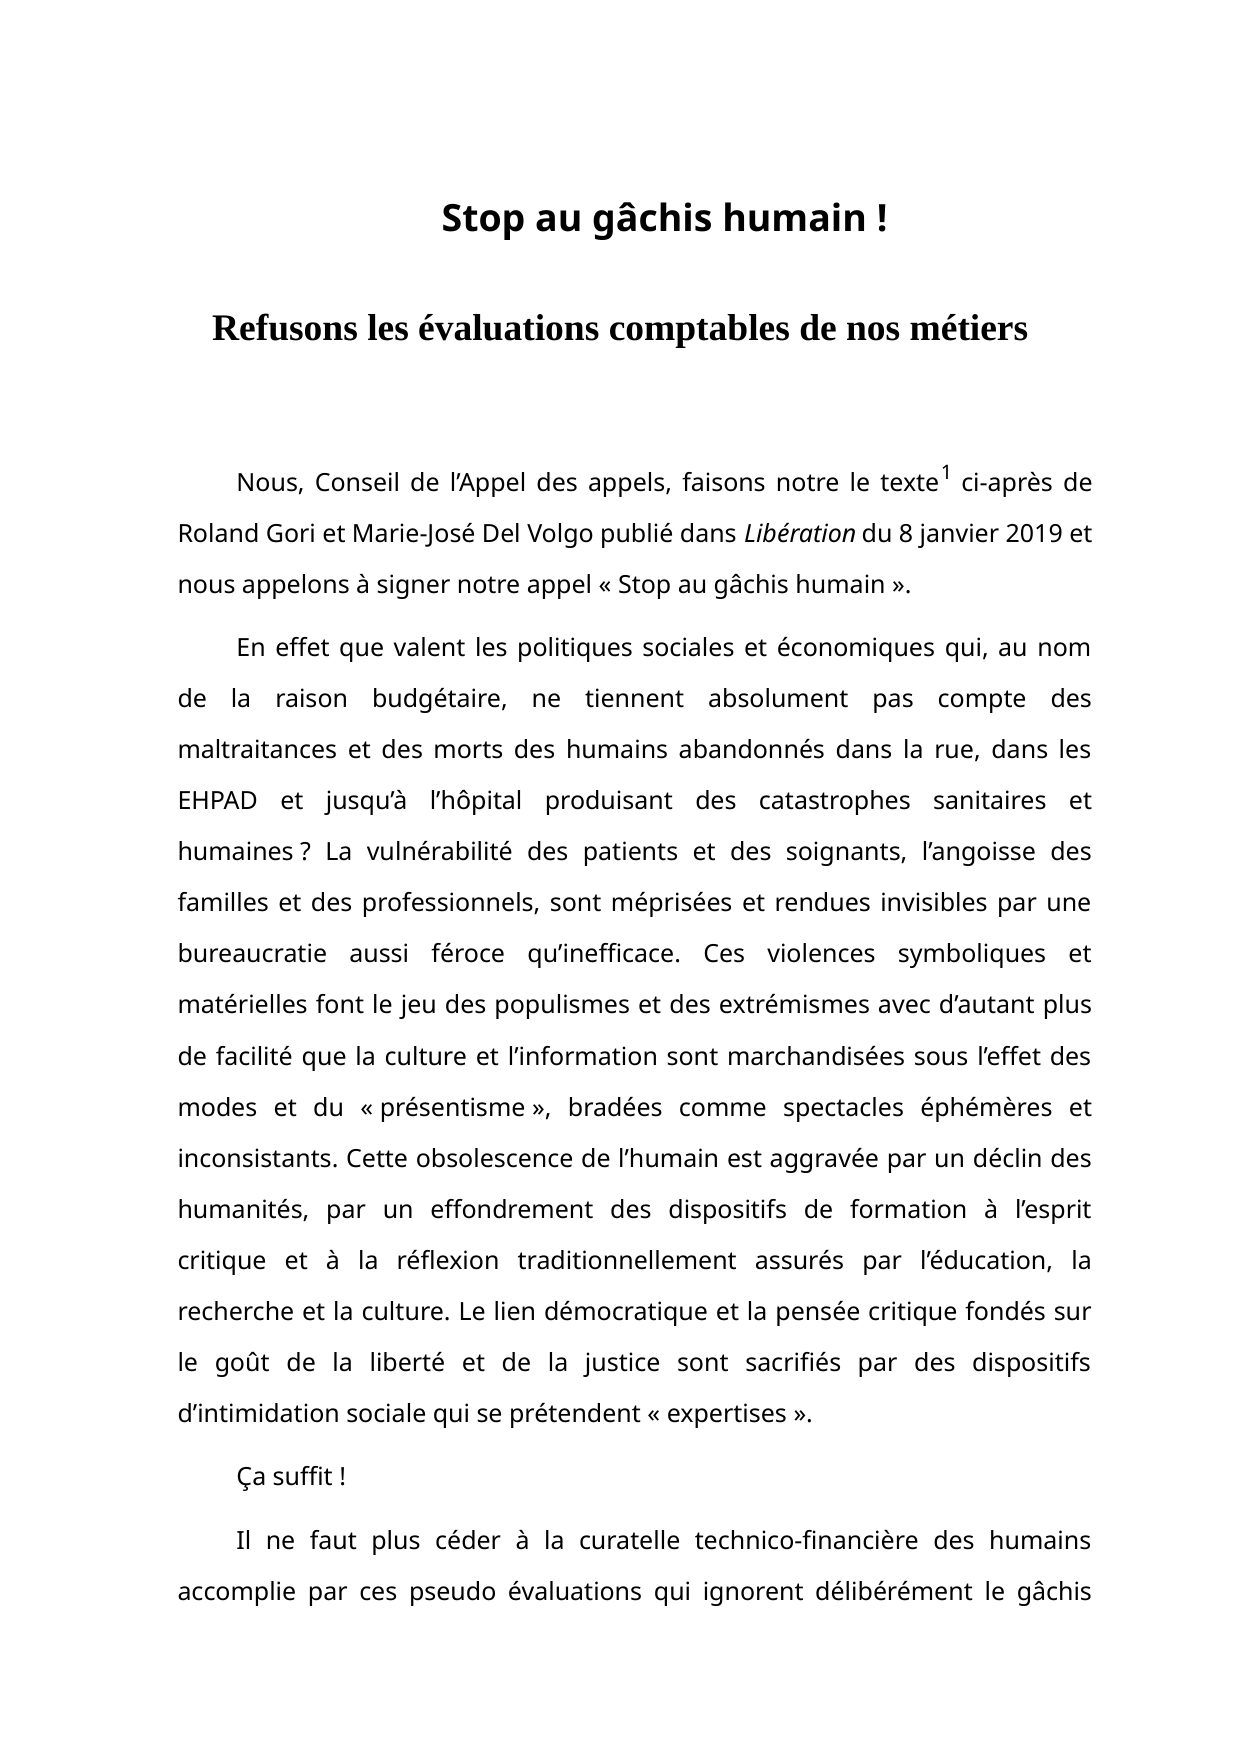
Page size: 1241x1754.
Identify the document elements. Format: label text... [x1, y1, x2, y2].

subtitle Stop au gâchis humain ! [177, 192, 1093, 243]
text Il ne faut plus céder à la curatelle technico-financière des humains accomplie par ces pseudo évaluations qui ignorent délibérément le gâchis [177, 1522, 1093, 1608]
text En effet que valent les politiques sociales et économiques qui, au nom de la raison budgétaire, ne tiennent absolument pas compte des maltraitances et des morts des humains abandonnés dans la rue, dans les EHPAD et jusqu’à l’hôpital produisant des catastrophes sanitaires et humaines ? La vulnérabilité des patients et des soignants, l’angoisse des familles et des professionnels, sont méprisées et rendues invisibles par une bureaucratie aussi féroce qu’inefficace. Ces violences symboliques et matérielles font le jeu des populismes et des extrémismes avec d’autant plus de facilité que la culture et l’information sont marchandisées sous l’effet des modes et du « présentisme », bradées comme spectacles éphémères et inconsistants. Cette obsolescence de l’humain est aggravée par un déclin des humanités, par un effondrement des dispositifs de formation à l’esprit critique et à la réflexion traditionnellement assurés par l’éducation, la recherche et la culture. Le lien démocratique et la pensée critique fondés sur le goût de la liberté et de la justice sont sacrifiés par des dispositifs d’intimidation sociale qui se prétendent « expertises ». [177, 630, 1093, 1429]
text Ça suffit ! [177, 1459, 1093, 1493]
subtitle Refusons les évaluations comptables de nos métiers [118, 306, 1122, 349]
text Nous, Conseil de l’Appel des appels, faisons notre le texte1 ci-après de Roland Gori et Marie-José Del Volgo publié dans Libération du 8 janvier 2019 et nous appelons à signer notre appel « Stop au gâchis humain ». [177, 458, 1093, 600]
